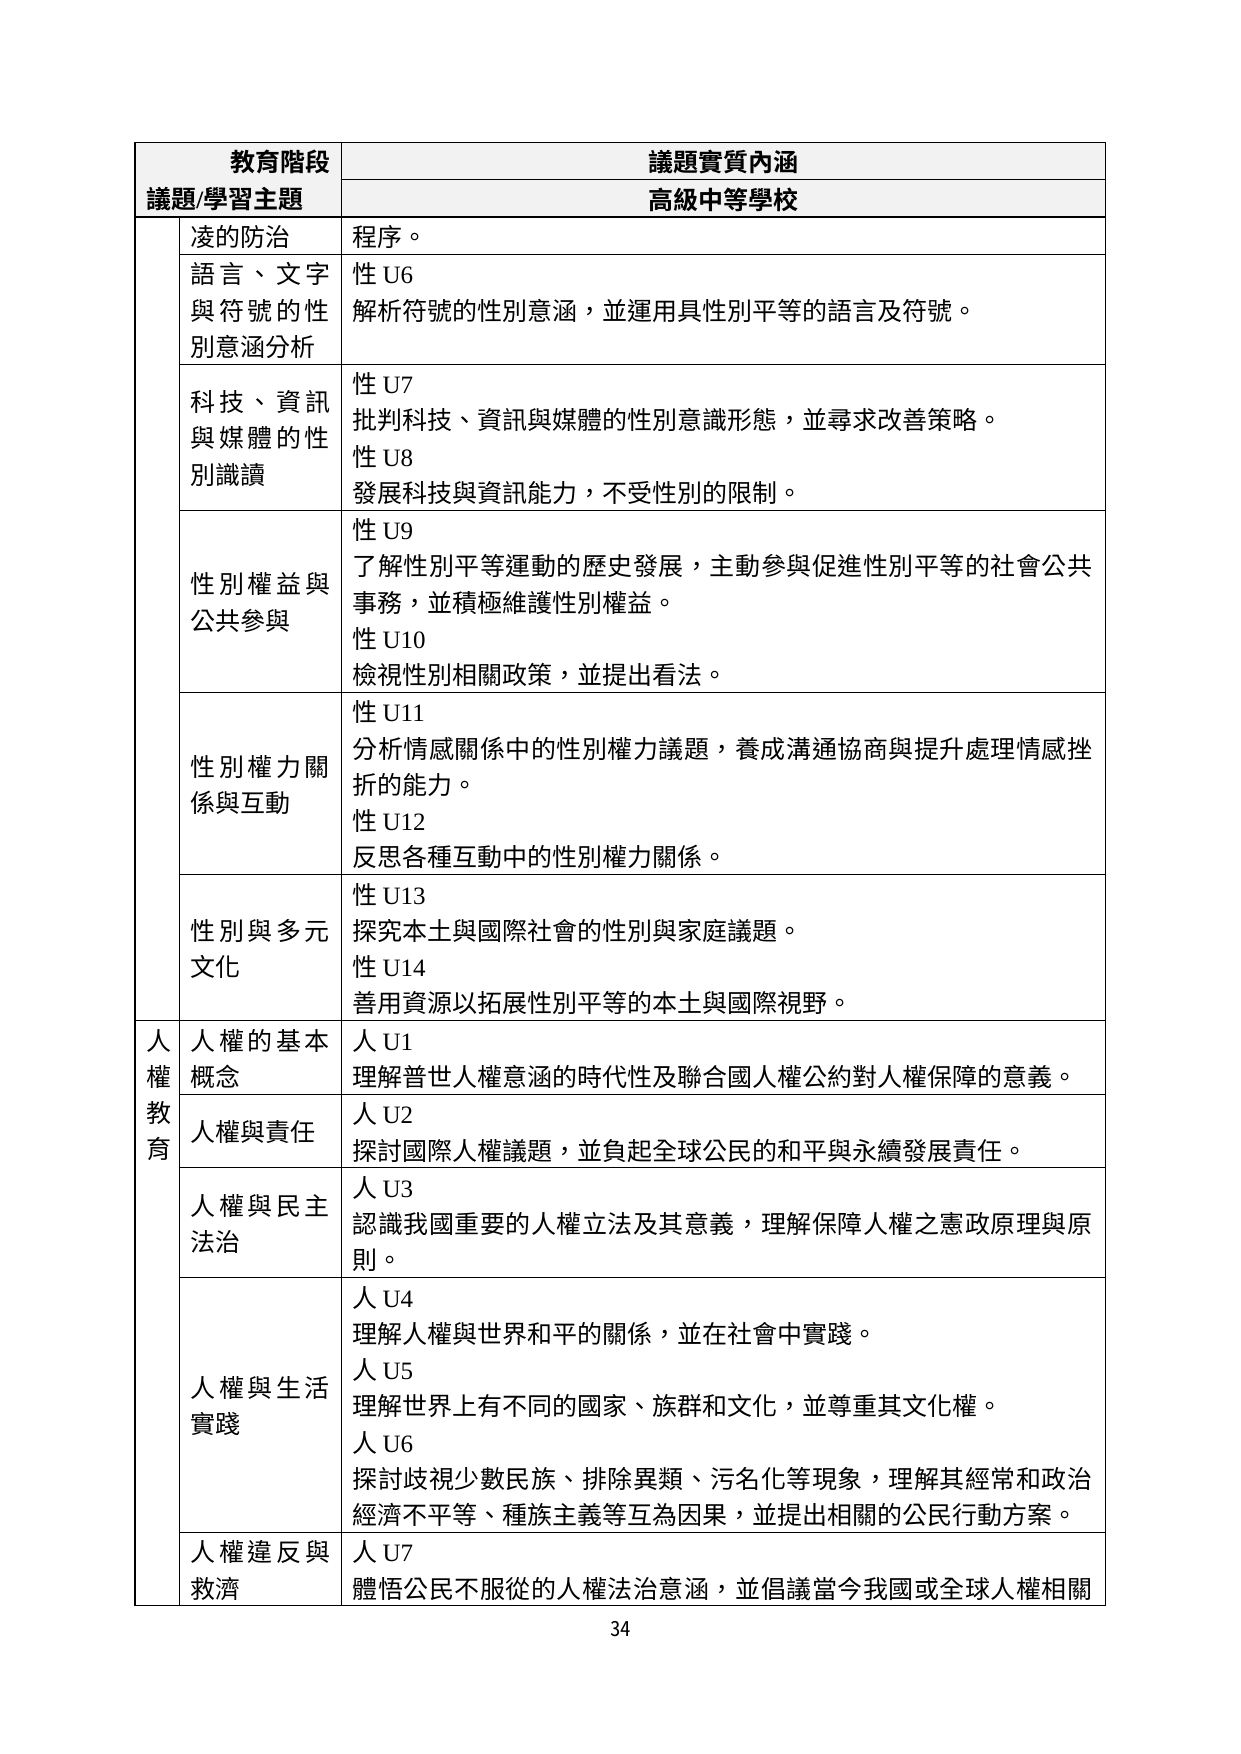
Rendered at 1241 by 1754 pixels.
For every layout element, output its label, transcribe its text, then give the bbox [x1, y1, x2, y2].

table_cell 科技、資訊與媒體的性別識讀 [180, 365, 341, 509]
table_cell 凌的防治 [180, 218, 341, 254]
table_cell 人權違反與救濟 [180, 1533, 341, 1605]
table_cell 人權與民主法治 [180, 1168, 341, 1277]
table_cell 性U6 解析符號的性別意涵，並運用具性別平等的語言及符號。 [342, 255, 1105, 363]
table_cell 人U2 探討國際人權議題，並負起全球公民的和平與永續發展責任。 [342, 1095, 1105, 1167]
table_cell 人U4 理解人權與世界和平的關係，並在社會中實踐。 人U5 理解世界上有不同的國家、族群和文化，並尊重其文化權。 人U6 探討歧視少數民族、排除異類、污名化等現象，理解其經常和政治經濟不平等、種族主義等互為因果，並提出相關的公民行動方案。 [342, 1278, 1105, 1532]
table_cell 性別權益與公共參與 [180, 511, 341, 692]
table_cell 人權與責任 [180, 1095, 341, 1167]
table_cell 人U3 認識我國重要的人權立法及其意義，理解保障人權之憲政原理與原則。 [342, 1168, 1105, 1277]
table_cell 人權教育 [136, 1021, 179, 1605]
table_cell 性別權力關係與互動 [180, 693, 341, 874]
table_cell 性U9 了解性別平等運動的歷史發展，主動參與促進性別平等的社會公共事務，並積極維護性別權益。 性U10 檢視性別相關政策，並提出看法。 [342, 511, 1105, 692]
table_header 教育階段 議題/學習主題 [136, 143, 341, 216]
table_cell 人權與生活實踐 [180, 1278, 341, 1532]
table_cell 程序。 [342, 218, 1105, 254]
table_cell 人U1 理解普世人權意涵的時代性及聯合國人權公約對人權保障的意義。 [342, 1021, 1105, 1094]
table_cell 性U11 分析情感關係中的性別權力議題，養成溝通協商與提升處理情感挫折的能力。 性U12 反思各種互動中的性別權力關係。 [342, 693, 1105, 874]
table_cell 性U13 探究本土與國際社會的性別與家庭議題。 性U14 善用資源以拓展性別平等的本土與國際視野。 [342, 875, 1105, 1020]
table_cell 高級中等學校 [342, 180, 1105, 216]
table_header 議題實質內涵 [342, 143, 1105, 179]
table_cell [136, 218, 179, 1020]
table_cell 人權的基本概念 [180, 1021, 341, 1094]
table_cell 性U7 批判科技、資訊與媒體的性別意識形態，並尋求改善策略。 性U8 發展科技與資訊能力，不受性別的限制。 [342, 365, 1105, 509]
table_cell 人U7 體悟公民不服從的人權法治意涵，並倡議當今我國或全球人權相關 [342, 1533, 1105, 1605]
table_cell 語言、文字與符號的性別意涵分析 [180, 255, 341, 363]
table_cell 性別與多元文化 [180, 875, 341, 1020]
